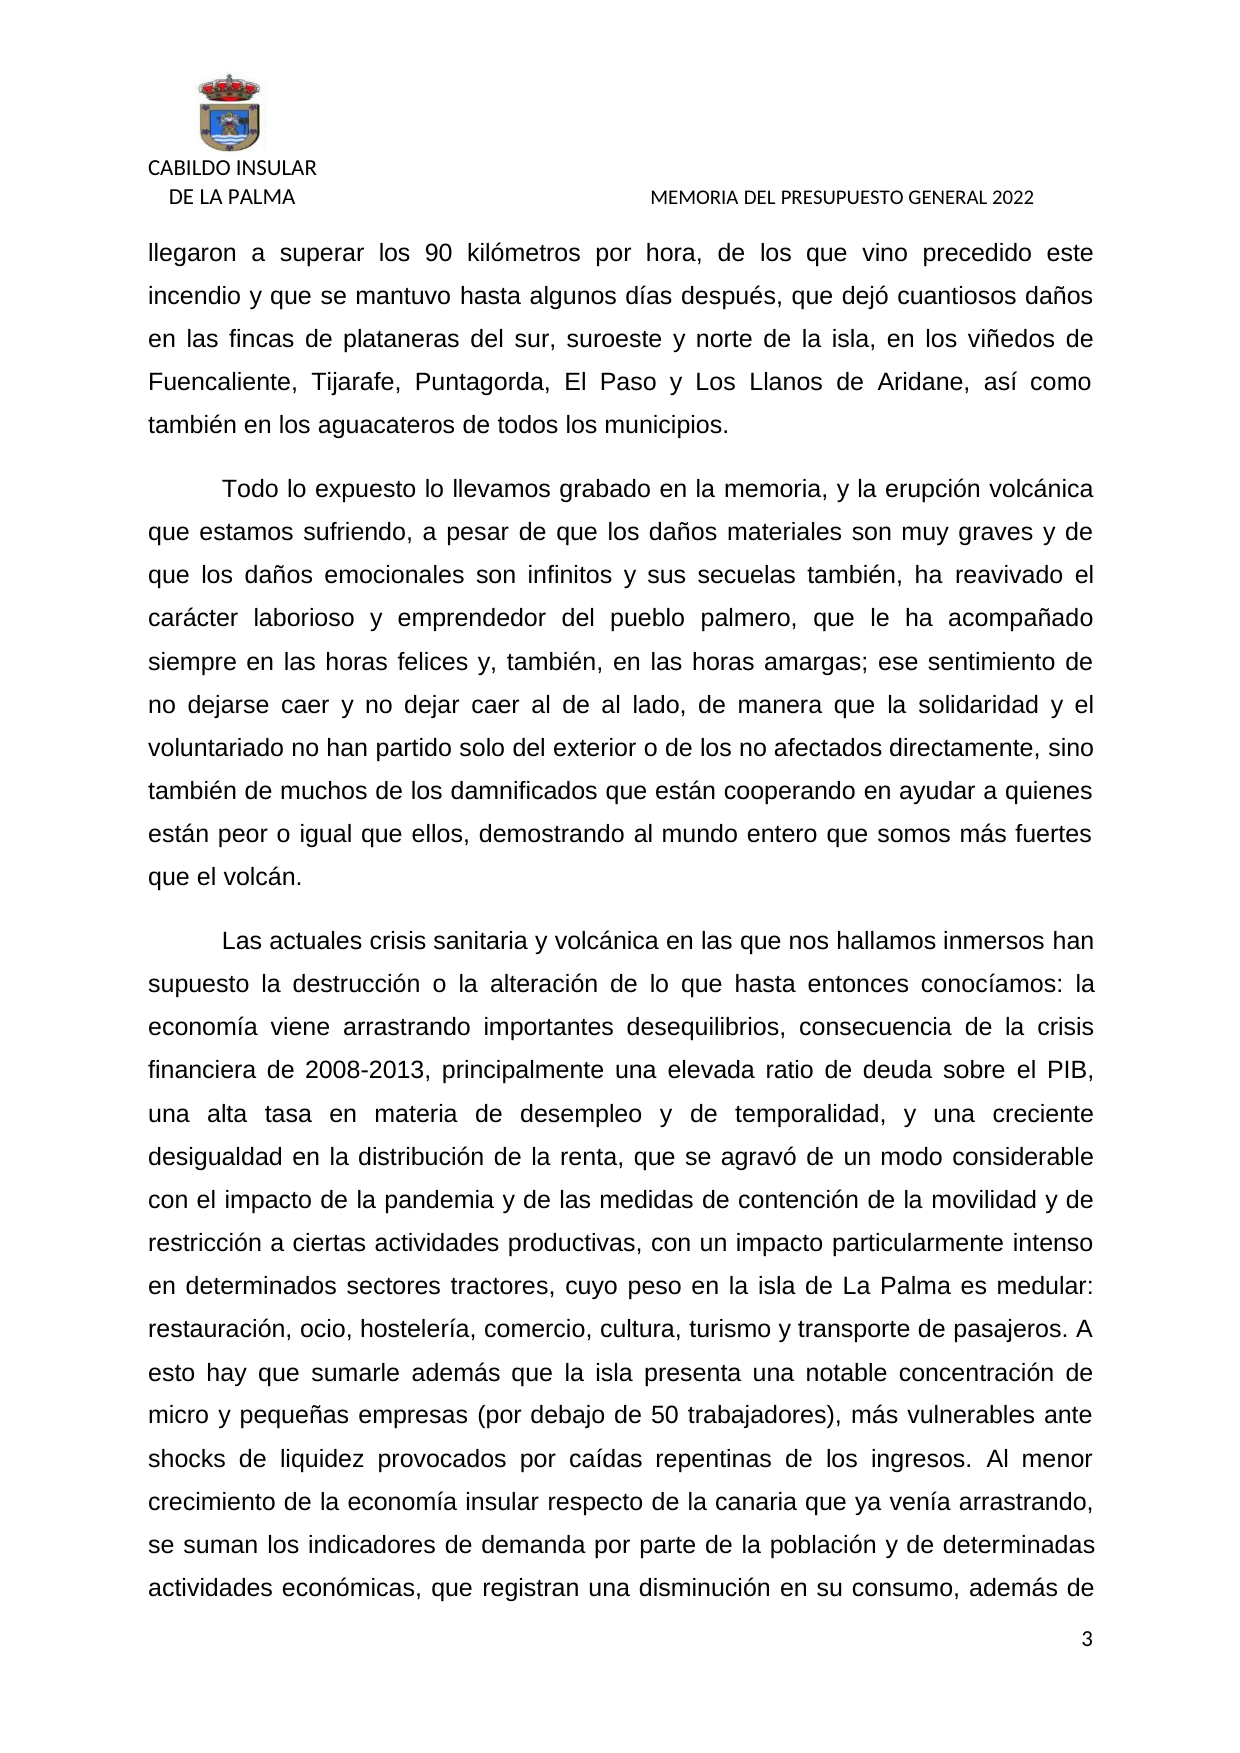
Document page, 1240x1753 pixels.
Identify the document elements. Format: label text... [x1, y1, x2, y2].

text llegaron a superar los 90 kilómetros por hora, de los que vino precedido este [148, 238, 1229, 267]
text que los daños emocionales son infinitos y sus secuelas también, ha reavivado el [148, 561, 1229, 590]
text también en los aguacateros de todos los municipios. [148, 411, 1229, 439]
text incendio y que se mantuvo hasta algunos días después, que dejó cuantiosos daños [148, 281, 1229, 310]
text en las fincas de plataneras del sur, suroeste y norte de la isla, en los viñedos de [148, 324, 1229, 353]
text actividades económicas, que registran una disminución en su consumo, además de [148, 1573, 1229, 1602]
text micro y pequeñas empresas (por debajo de 50 trabajadores), más vulnerables ante [148, 1401, 1229, 1430]
text con el impacto de la pandemia y de las medidas de contención de la movilidad y de [148, 1185, 1229, 1214]
text economía viene arrastrando importantes desequilibrios, consecuencia de la crisis [148, 1013, 1229, 1042]
text están peor o igual que ellos, demostrando al mundo entero que somos más fuertes [148, 819, 1229, 848]
text se suman los indicadores de demanda por parte de la población y de determinadas [148, 1530, 1229, 1559]
text CABILDO INSULAR [148, 152, 1229, 181]
text supuesto la destrucción o la alteración de lo que hasta entonces conocíamos: la [148, 969, 1229, 998]
text Todo lo expuesto lo llevamos grabado en la memoria, y la erupción volcánica [222, 474, 1229, 503]
text DE LA PALMA MEMORIA DEL PRESUPUESTO GENERAL 2022 [168, 181, 1229, 210]
text Fuencaliente, Tijarafe, Puntagorda, El Paso y Los Llanos de Aridane, así como [148, 367, 1229, 396]
text 3 [1081, 1623, 1229, 1652]
text no dejarse caer y no dejar caer al de al lado, de manera que la solidaridad y el [148, 690, 1229, 719]
text voluntariado no han partido solo del exterior o de los no afectados directamente, sino [148, 733, 1229, 762]
text restricción a ciertas actividades productivas, con un impacto particularmente intenso [148, 1228, 1229, 1257]
text financiera de 2008-2013, principalmente una elevada ratio de deuda sobre el PIB, [148, 1056, 1229, 1085]
text esto hay que sumarle además que la isla presenta una notable concentración de [148, 1358, 1229, 1387]
text crecimiento de la economía insular respecto de la canaria que ya venía arrastrando, [148, 1487, 1229, 1516]
text también de muchos de los damnificados que están cooperando en ayudar a quienes [148, 776, 1229, 805]
text que el volcán. [148, 862, 1229, 891]
text carácter laborioso y emprendedor del pueblo palmero, que le ha acompañado [148, 604, 1229, 633]
text restauración, ocio, hostelería, comercio, cultura, turismo y transporte de pasajeros. A [148, 1314, 1229, 1343]
text shocks de liquidez provocados por caídas repentinas de los ingresos. Al menor [148, 1444, 1229, 1473]
text siempre en las horas felices y, también, en las horas amargas; ese sentimiento de [148, 647, 1229, 676]
text que estamos sufriendo, a pesar de que los daños materiales son muy graves y de [148, 517, 1229, 546]
text en determinados sectores tractores, cuyo peso en la isla de La Palma es medular: [148, 1272, 1229, 1301]
text desigualdad en la distribución de la renta, que se agravó de un modo considerable [148, 1142, 1229, 1171]
text una alta tasa en materia de desempleo y de temporalidad, y una creciente [148, 1099, 1229, 1128]
text Las actuales crisis sanitaria y volcánica en las que nos hallamos inmersos han [222, 926, 1229, 955]
